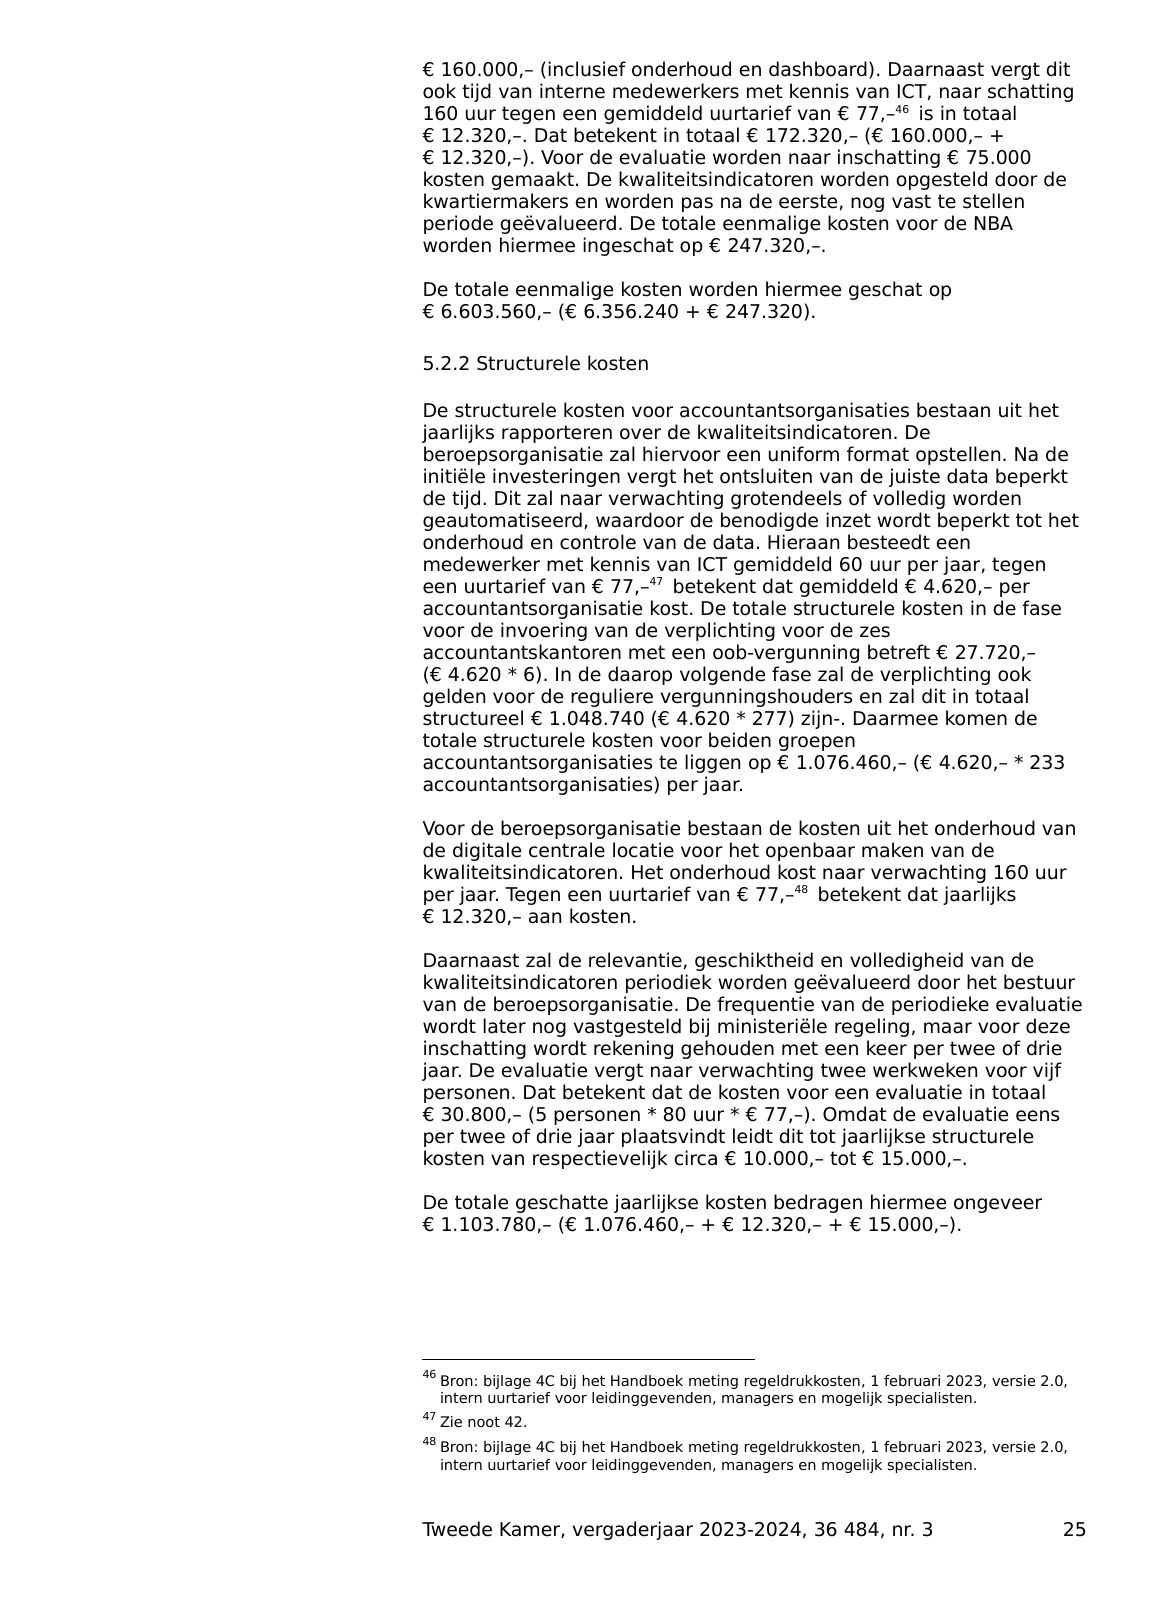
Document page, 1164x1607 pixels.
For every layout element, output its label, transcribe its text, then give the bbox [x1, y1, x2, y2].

text Voor de beroepsorganisatie bestaan de kosten uit het onderhoud van de digitale centrale locatie voor het openbaar maken van de kwaliteitsindicatoren. Het onderhoud kost naar verwachting 160 uur per jaar. Tegen een uurtarief van € 77,– betekent dat jaarlijks € 12.320,– aan kosten. [422, 818, 1087, 928]
text Zie noot 42. [422, 1410, 1087, 1432]
text De totale eenmalige kosten worden hiermee geschat op € 6.603.560,– (€ 6.356.240 + € 247.320). [422, 279, 1087, 323]
subtitle 5.2.2 Structurele kosten [422, 353, 1087, 375]
text Bron: bijlage 4C bij het Handboek meting regeldrukkosten, 1 februari 2023, versie 2.0, intern uurtarief voor leidinggevenden, managers en mogelijk specialisten. [422, 1368, 1087, 1407]
text € 160.000,– (inclusief onderhoud en dashboard). Daarnaast vergt dit ook tijd van interne medewerkers met kennis van ICT, naar schatting 160 uur tegen een gemiddeld uurtarief van € 77,– is in totaal € 12.320,–. Dat betekent in totaal € 172.320,– (€ 160.000,– + € 12.320,–). Voor de evaluatie worden naar inschatting € 75.000 kosten gemaakt. De kwaliteitsindicatoren worden opgesteld door de kwartiermakers en worden pas na de eerste, nog vast te stellen periode geëvalueerd. De totale eenmalige kosten voor de NBA worden hiermee ingeschat op € 247.320,–. [422, 59, 1087, 257]
text Daarnaast zal de relevantie, geschiktheid en volledigheid van de kwaliteitsindicatoren periodiek worden geëvalueerd door het bestuur van de beroepsorganisatie. De frequentie van de periodieke evaluatie wordt later nog vastgesteld bij ministeriële regeling, maar voor deze inschatting wordt rekening gehouden met een keer per twee of drie jaar. De evaluatie vergt naar verwachting twee werkweken voor vijf personen. Dat betekent dat de kosten voor een evaluatie in totaal € 30.800,– (5 personen * 80 uur * € 77,–). Omdat de evaluatie eens per twee of drie jaar plaatsvindt leidt dit tot jaarlijkse structurele kosten van respectievelijk circa € 10.000,– tot € 15.000,–. [422, 950, 1087, 1170]
text Bron: bijlage 4C bij het Handboek meting regeldrukkosten, 1 februari 2023, versie 2.0, intern uurtarief voor leidinggevenden, managers en mogelijk specialisten. [422, 1435, 1087, 1474]
text De structurele kosten voor accountantsorganisaties bestaan uit het jaarlijks rapporteren over de kwaliteitsindicatoren. De beroepsorganisatie zal hiervoor een uniform format opstellen. Na de initiële investeringen vergt het ontsluiten van de juiste data beperkt de tijd. Dit zal naar verwachting grotendeels of volledig worden geautomatiseerd, waardoor de benodigde inzet wordt beperkt tot het onderhoud en controle van de data. Hieraan besteedt een medewerker met kennis van ICT gemiddeld 60 uur per jaar, tegen een uurtarief van € 77,– betekent dat gemiddeld € 4.620,– per accountantsorganisatie kost. De totale structurele kosten in de fase voor de invoering van de verplichting voor de zes accountantskantoren met een oob-vergunning betreft € 27.720,– (€ 4.620 * 6). In de daarop volgende fase zal de verplichting ook gelden voor de reguliere vergunningshouders en zal dit in totaal structureel € 1.048.740 (€ 4.620 * 277) zijn-. Daarmee komen de totale structurele kosten voor beiden groepen accountantsorganisaties te liggen op € 1.076.460,– (€ 4.620,– * 233 accountantsorganisaties) per jaar. [422, 400, 1087, 796]
text De totale geschatte jaarlijkse kosten bedragen hiermee ongeveer € 1.103.780,– (€ 1.076.460,– + € 12.320,– + € 15.000,–). [422, 1192, 1087, 1236]
